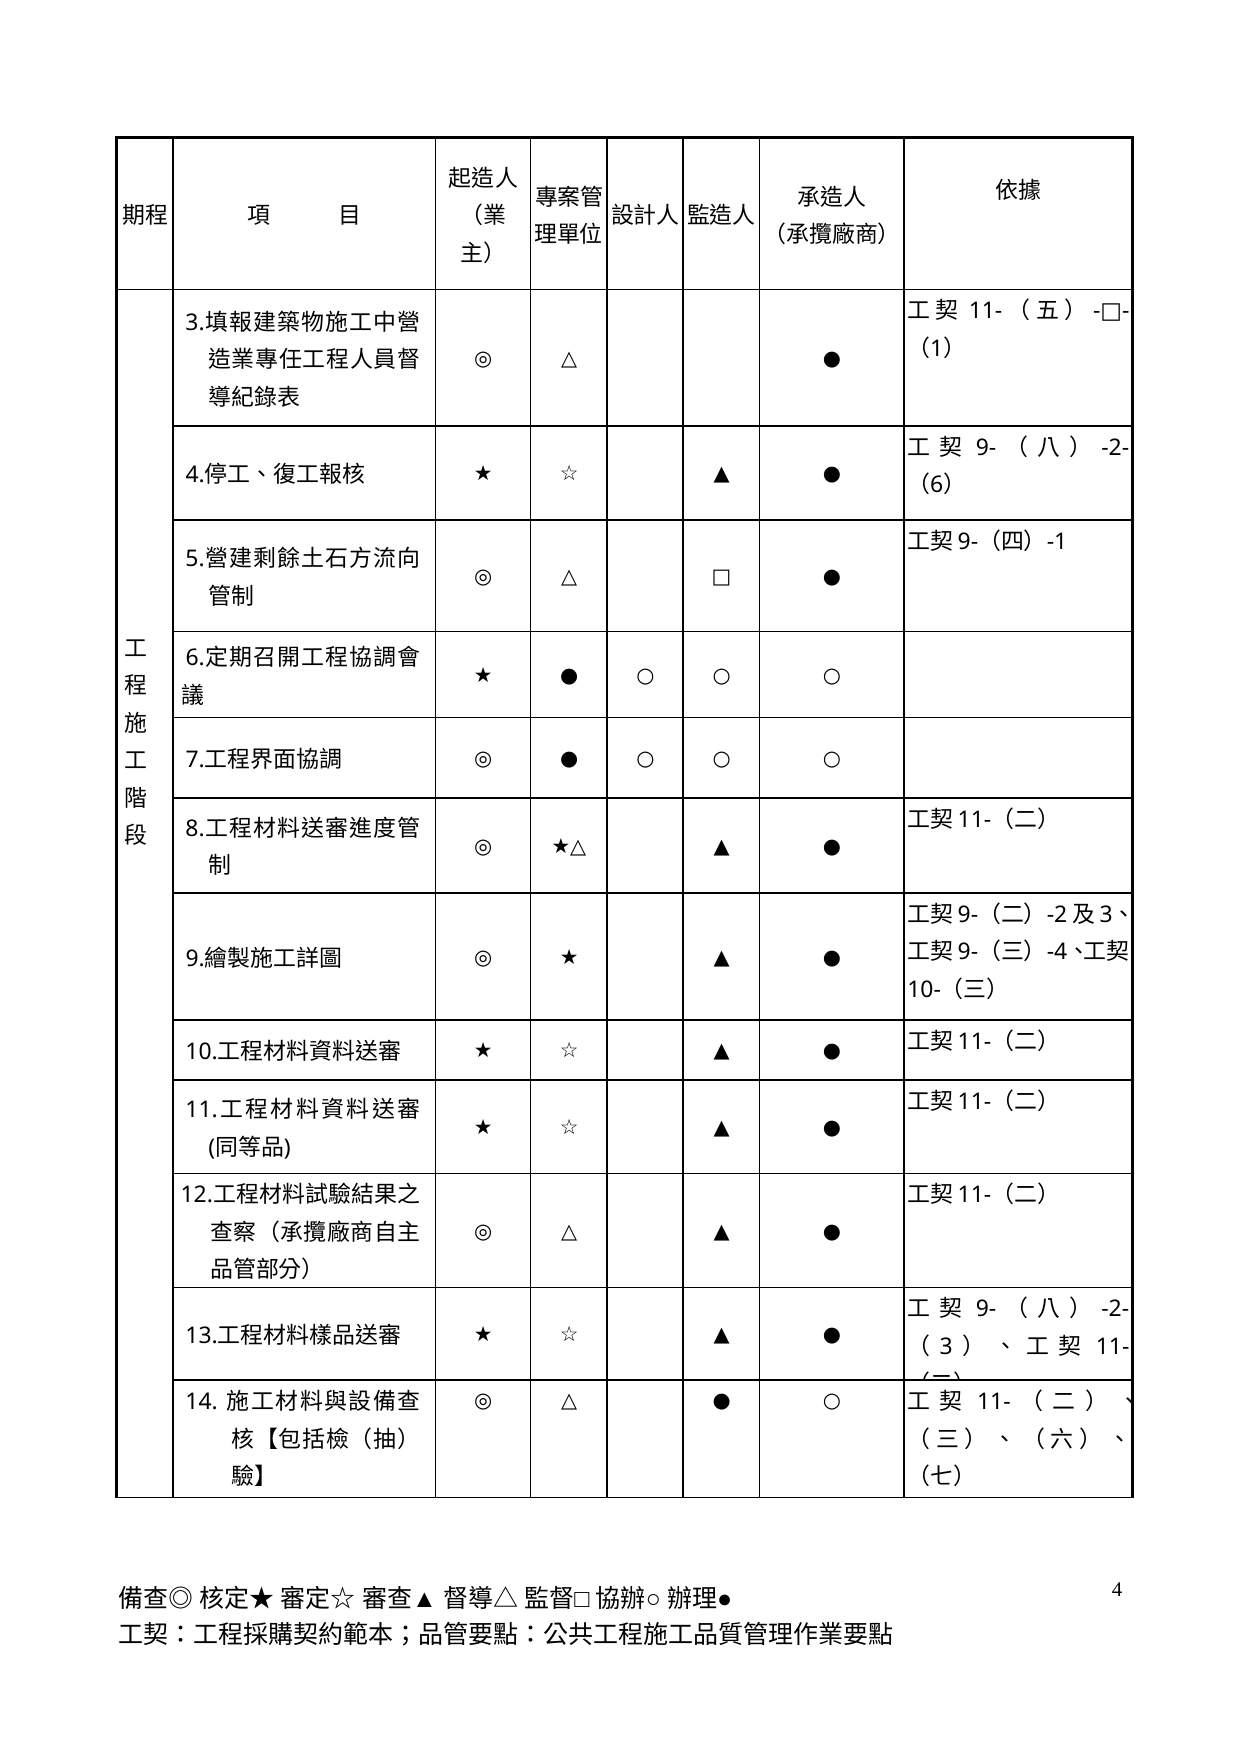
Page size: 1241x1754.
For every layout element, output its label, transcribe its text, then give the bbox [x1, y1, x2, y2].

table_cell 13.工程材料樣品送審 [174, 1288, 435, 1379]
table_header 專案管理單位 [531, 139, 606, 289]
table_cell ○ [608, 632, 682, 717]
table_header 項 目 [174, 139, 435, 289]
table_cell 工契11-（二） [905, 1081, 1131, 1172]
table_cell ▲ [684, 1288, 759, 1379]
table_cell ◎ [436, 1381, 530, 1497]
table_header 設計人 [608, 139, 682, 289]
table_cell □ [684, 521, 759, 631]
table_cell ▲ [684, 1081, 759, 1172]
table_header 起造人 （業主） [436, 139, 530, 289]
table_cell ● [760, 290, 903, 425]
table_cell ☆ [531, 1288, 606, 1379]
table_cell ● [760, 1288, 903, 1379]
table_cell ○ [608, 718, 682, 797]
table_cell ▲ [684, 1021, 759, 1079]
table_cell [608, 1174, 682, 1287]
table_cell 工契9-（八）-2-（6） [905, 427, 1131, 519]
table_cell ▲ [684, 427, 759, 519]
table_cell 4.停工、復工報核 [174, 427, 435, 519]
table_cell 7.工程界面協調 [174, 718, 435, 797]
table_cell ● [760, 1021, 903, 1079]
table_cell ○ [684, 632, 759, 717]
table_cell ▲ [684, 894, 759, 1019]
table_cell ○ [760, 1381, 903, 1497]
table_cell [608, 1021, 682, 1079]
table_cell ● [760, 427, 903, 519]
table_cell 6.定期召開工程協調會議 [174, 632, 435, 717]
table_cell △ [531, 1174, 606, 1287]
table_cell 3.填報建築物施工中營造業專任工程人員督導紀錄表 [174, 290, 435, 425]
table_cell ● [760, 1174, 903, 1287]
table_cell 工契9-（八）-2-（3）、工契11-（二） [905, 1288, 1131, 1379]
table_cell [608, 1081, 682, 1172]
table_cell [608, 290, 682, 425]
table_cell ☆ [531, 1021, 606, 1079]
table_cell ◎ [436, 521, 530, 631]
table_cell ● [760, 894, 903, 1019]
table_cell ★ [436, 632, 530, 717]
table_cell 11.工程材料資料送審(同等品) [174, 1081, 435, 1172]
table_cell ▲ [684, 1174, 759, 1287]
table_header 監造人 [684, 139, 759, 289]
table_cell ◎ [436, 894, 530, 1019]
table_cell ▲ [684, 799, 759, 892]
table_cell ☆ [531, 427, 606, 519]
table_cell 工契11-（二） [905, 799, 1131, 892]
table_cell 工契11-（五）-□-（1） [905, 290, 1131, 425]
table_cell ● [760, 1081, 903, 1172]
table_cell ◎ [436, 718, 530, 797]
table_cell 工契11-（二）、（三）、（六）、（七） [905, 1381, 1131, 1497]
table_cell ◎ [436, 799, 530, 892]
table_cell ● [531, 718, 606, 797]
table_cell ◎ [436, 290, 530, 425]
table_cell [608, 1288, 682, 1379]
table_cell ★ [531, 894, 606, 1019]
table_cell ◎ [436, 1174, 530, 1287]
table_cell 工 程施工階段 工程施工階段 [118, 290, 172, 1497]
table_cell [608, 894, 682, 1019]
table_cell ☆ [531, 1081, 606, 1172]
table_cell 工契9-（四）-1 [905, 521, 1131, 631]
table_cell ● [760, 521, 903, 631]
table_cell ★ [436, 427, 530, 519]
table_cell [608, 521, 682, 631]
table_cell △ [531, 1381, 606, 1497]
table_cell ★ [436, 1081, 530, 1172]
table_cell △ [531, 521, 606, 631]
table_cell ● [760, 799, 903, 892]
table_cell 工契9-（二）-2及3、工契9-（三）-4、工契10-（三） [905, 894, 1131, 1019]
table_cell 工契11-（二） [905, 1174, 1131, 1287]
table_header 承造人 （承攬廠商） [760, 139, 903, 289]
table_cell 5.營建剩餘土石方流向管制 [174, 521, 435, 631]
table_cell ★ [436, 1021, 530, 1079]
table_cell ★ [436, 1288, 530, 1379]
table_cell 14. 施工材料與設備查核【包括檢（抽）驗】 [174, 1381, 435, 1497]
table_cell [608, 1381, 682, 1497]
table_cell ★△ [531, 799, 606, 892]
table_cell 12.工程材料試驗結果之查察（承攬廠商自主品管部分） [174, 1174, 435, 1287]
table_cell [905, 632, 1131, 717]
table_cell 工契11-（二） [905, 1021, 1131, 1079]
table_cell ● [684, 1381, 759, 1497]
table_header 依據 [905, 139, 1131, 289]
table_cell [608, 799, 682, 892]
table_cell ○ [684, 718, 759, 797]
table_cell 10.工程材料資料送審 [174, 1021, 435, 1079]
table_cell ● [531, 632, 606, 717]
table_cell ○ [760, 632, 903, 717]
table_cell [608, 427, 682, 519]
table_cell [905, 718, 1131, 797]
table_header 期程 [118, 139, 172, 289]
table_cell △ [531, 290, 606, 425]
table_cell 8.工程材料送審進度管制 [174, 799, 435, 892]
table_cell 9.繪製施工詳圖 [174, 894, 435, 1019]
table_cell [684, 290, 759, 425]
table_cell ○ [760, 718, 903, 797]
